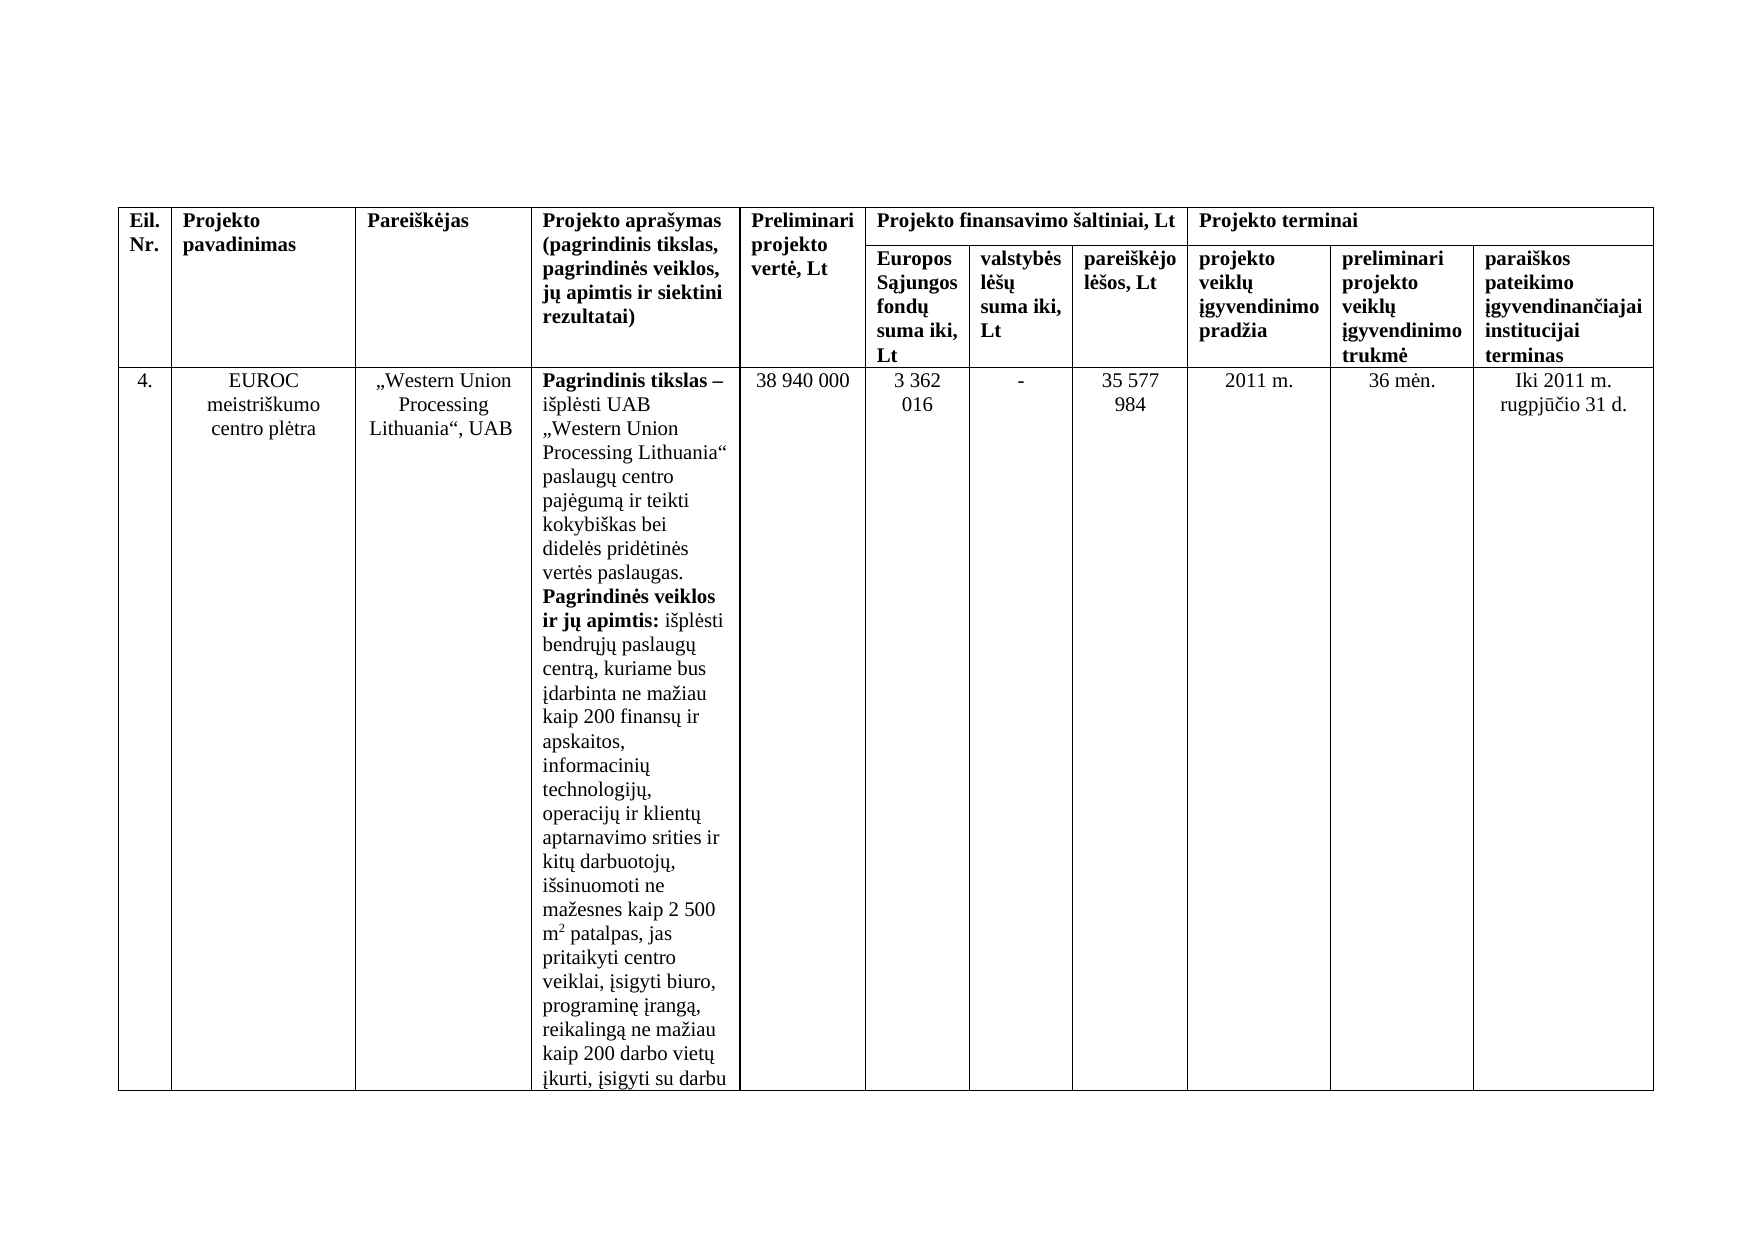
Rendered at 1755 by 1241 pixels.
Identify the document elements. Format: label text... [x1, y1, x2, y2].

table_header Projekto finansavimo šaltiniai, Lt [866, 208, 1187, 245]
table_cell 4. [119, 368, 171, 1089]
table_cell - [970, 368, 1072, 1089]
table_header Projekto aprašymas (pagrindinis tikslas, pagrindinės veiklos, jų apimtis ir siektini rezultatai) [532, 208, 739, 367]
table_cell 36 mėn. [1331, 368, 1473, 1089]
table_header Pareiškėjas [356, 208, 531, 367]
table_header Preliminari projekto vertė, Lt [741, 208, 865, 367]
table_header Projekto terminai [1188, 208, 1653, 245]
table_cell 2011 m. [1188, 368, 1330, 1089]
table_cell 3 362 016 [866, 368, 969, 1089]
table_cell 35 577 984 [1073, 368, 1187, 1089]
table_cell pareiškėjo lėšos, Lt [1073, 246, 1187, 367]
table_cell Iki 2011 m. rugpjūčio 31 d. [1474, 368, 1653, 1089]
table_cell preliminari projekto veiklų įgyvendinimo trukmė [1331, 246, 1473, 367]
table_cell EUROC meistriškumo centro plėtra [172, 368, 355, 1089]
table_cell projekto veiklų įgyvendinimo pradžia [1188, 246, 1330, 367]
table_header Eil. Nr. [119, 208, 171, 367]
table_cell „Western Union Processing Lithuania“, UAB [356, 368, 531, 1089]
table_cell 38 940 000 [741, 368, 865, 1089]
table_cell Pagrindinis tikslas – išplėsti UAB „Western Union Processing Lithuania“ paslaugų centro pajėgumą ir teikti kokybiškas bei didelės pridėtinės vertės paslaugas. Pagrindinės veiklos ir jų apimtis: išplėsti bendrųjų paslaugų centrą, kuriame bus įdarbinta ne mažiau kaip 200 finansų ir apskaitos, informacinių technologijų, operacijų ir klientų aptarnavimo srities ir kitų darbuotojų, išsinuomoti ne mažesnes kaip 2 500 m2 patalpas, jas pritaikyti centro veiklai, įsigyti biuro, programinę įrangą, reikalingą ne mažiau kaip 200 darbo vietų įkurti, įsigyti su darbu [532, 368, 739, 1089]
table_cell paraiškos pateikimo įgyvendinančiajai institucijai terminas [1474, 246, 1653, 367]
table_header Projekto pavadinimas [172, 208, 355, 367]
table_cell valstybės lėšų suma iki, Lt [970, 246, 1072, 367]
table_cell Europos Sąjungos fondų suma iki, Lt [866, 246, 969, 367]
